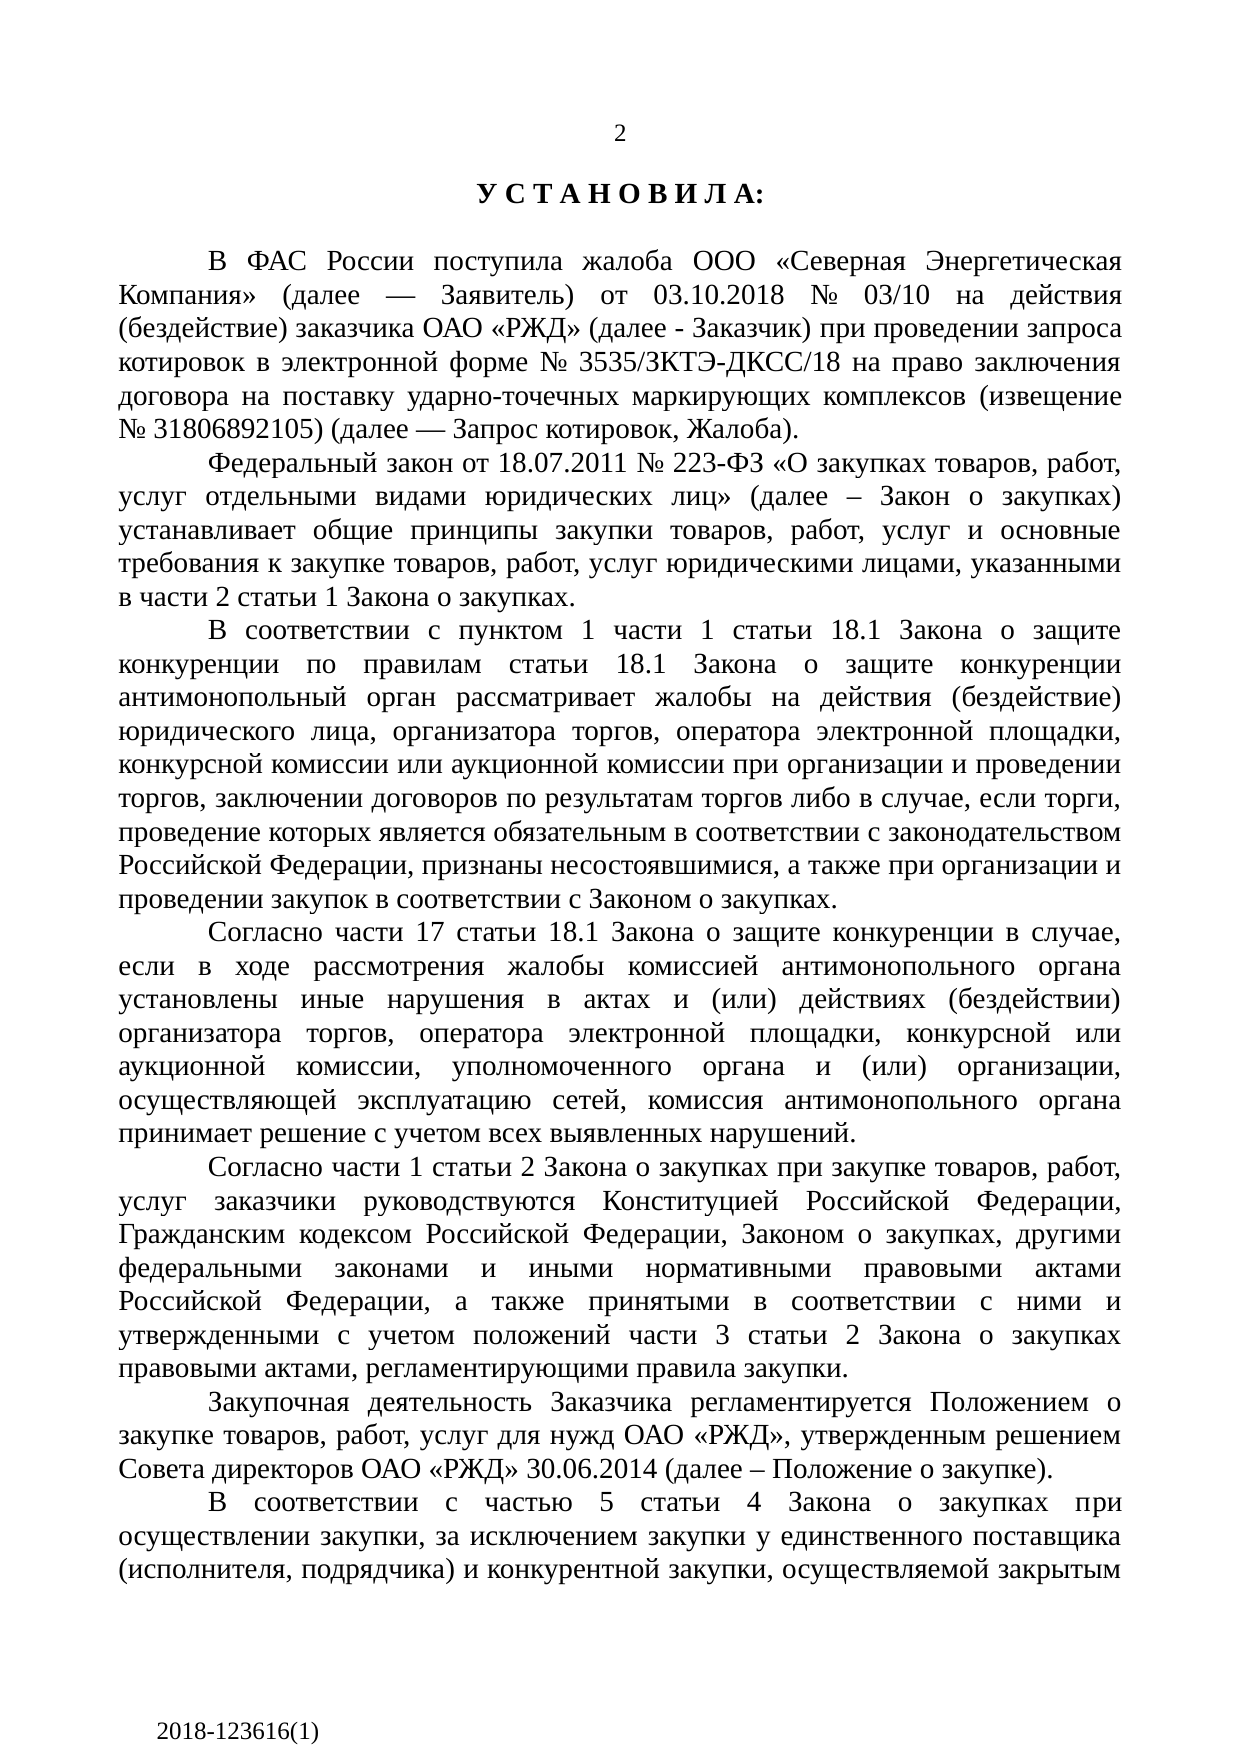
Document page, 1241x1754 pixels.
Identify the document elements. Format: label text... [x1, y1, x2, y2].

text Согласно части 17 статьи 18.1 Закона о защите конкуренции в случае, если в ходе рассмотрения жалобы комиссией антимонопольного органа установлены иные нарушения в актах и (или) действиях (бездействии) организатора торгов, оператора электронной площадки, конкурсной или аукционной комиссии, уполномоченного органа и (или) организации, осуществляющей эксплуатацию сетей, комиссия антимонопольного органа принимает решение с учетом всех выявленных нарушений. [118, 914, 1122, 1149]
text В соответствии с частью 5 статьи 4 Закона о закупках при осуществлении закупки, за исключением закупки у единственного поставщика (исполнителя, подрядчика) и конкурентной закупки, осуществляемой закрытым [118, 1484, 1122, 1585]
text У С Т А Н О В И Л А: [118, 176, 1122, 210]
text Согласно части 1 статьи 2 Закона о закупках при закупке товаров, работ, услуг заказчики руководствуются Конституцией Российской Федерации, Гражданским кодексом Российской Федерации, Законом о закупках, другими федеральными законами и иными нормативными правовыми актами Российской Федерации, а также принятыми в соответствии с ними и утвержденными с учетом положений части 3 статьи 2 Закона о закупках правовыми актами, регламентирующими правила закупки. [118, 1149, 1122, 1384]
text В соответствии с пунктом 1 части 1 статьи 18.1 Закона о защите конкуренции по правилам статьи 18.1 Закона о защите конкуренции антимонопольный орган рассматривает жалобы на действия (бездействие) юридического лица, организатора торгов, оператора электронной площадки, конкурсной комиссии или аукционной комиссии при организации и проведении торгов, заключении договоров по результатам торгов либо в случае, если торги, проведение которых является обязательным в соответствии с законодательством Российской Федерации, признаны несостоявшимися, а также при организации и проведении закупок в соответствии с Законом о закупках. [118, 612, 1122, 914]
text Федеральный закон от 18.07.2011 № 223-ФЗ «О закупках товаров, работ, услуг отдельными видами юридических лиц» (далее – Закон о закупках) устанавливает общие принципы закупки товаров, работ, услуг и основные требования к закупке товаров, работ, услуг юридическими лицами, указанными в части 2 статьи 1 Закона о закупках. [118, 445, 1122, 612]
text В ФАС России поступила жалоба ООО «Северная Энергетическая Компания» (далее — Заявитель) от 03.10.2018 № 03/10 на действия (бездействие) заказчика ОАО «РЖД» (далее - Заказчик) при проведении запpоса котировок в электронной форме № 3535/ЗКТЭ-ДКСС/18 на право заключения договора на поставку ударно-точечных маркирующих комплексов (извещение № 31806892105) (далее — Запрос котировок, Жалоба). [118, 243, 1122, 445]
text Закупочная деятельность Заказчика регламентируется Положением о закупке товаров, работ, услуг для нужд ОАО «РЖД», утвержденным решением Совета директоров ОАО «РЖД» 30.06.2014 (далее – Положение о закупке). [118, 1384, 1122, 1484]
